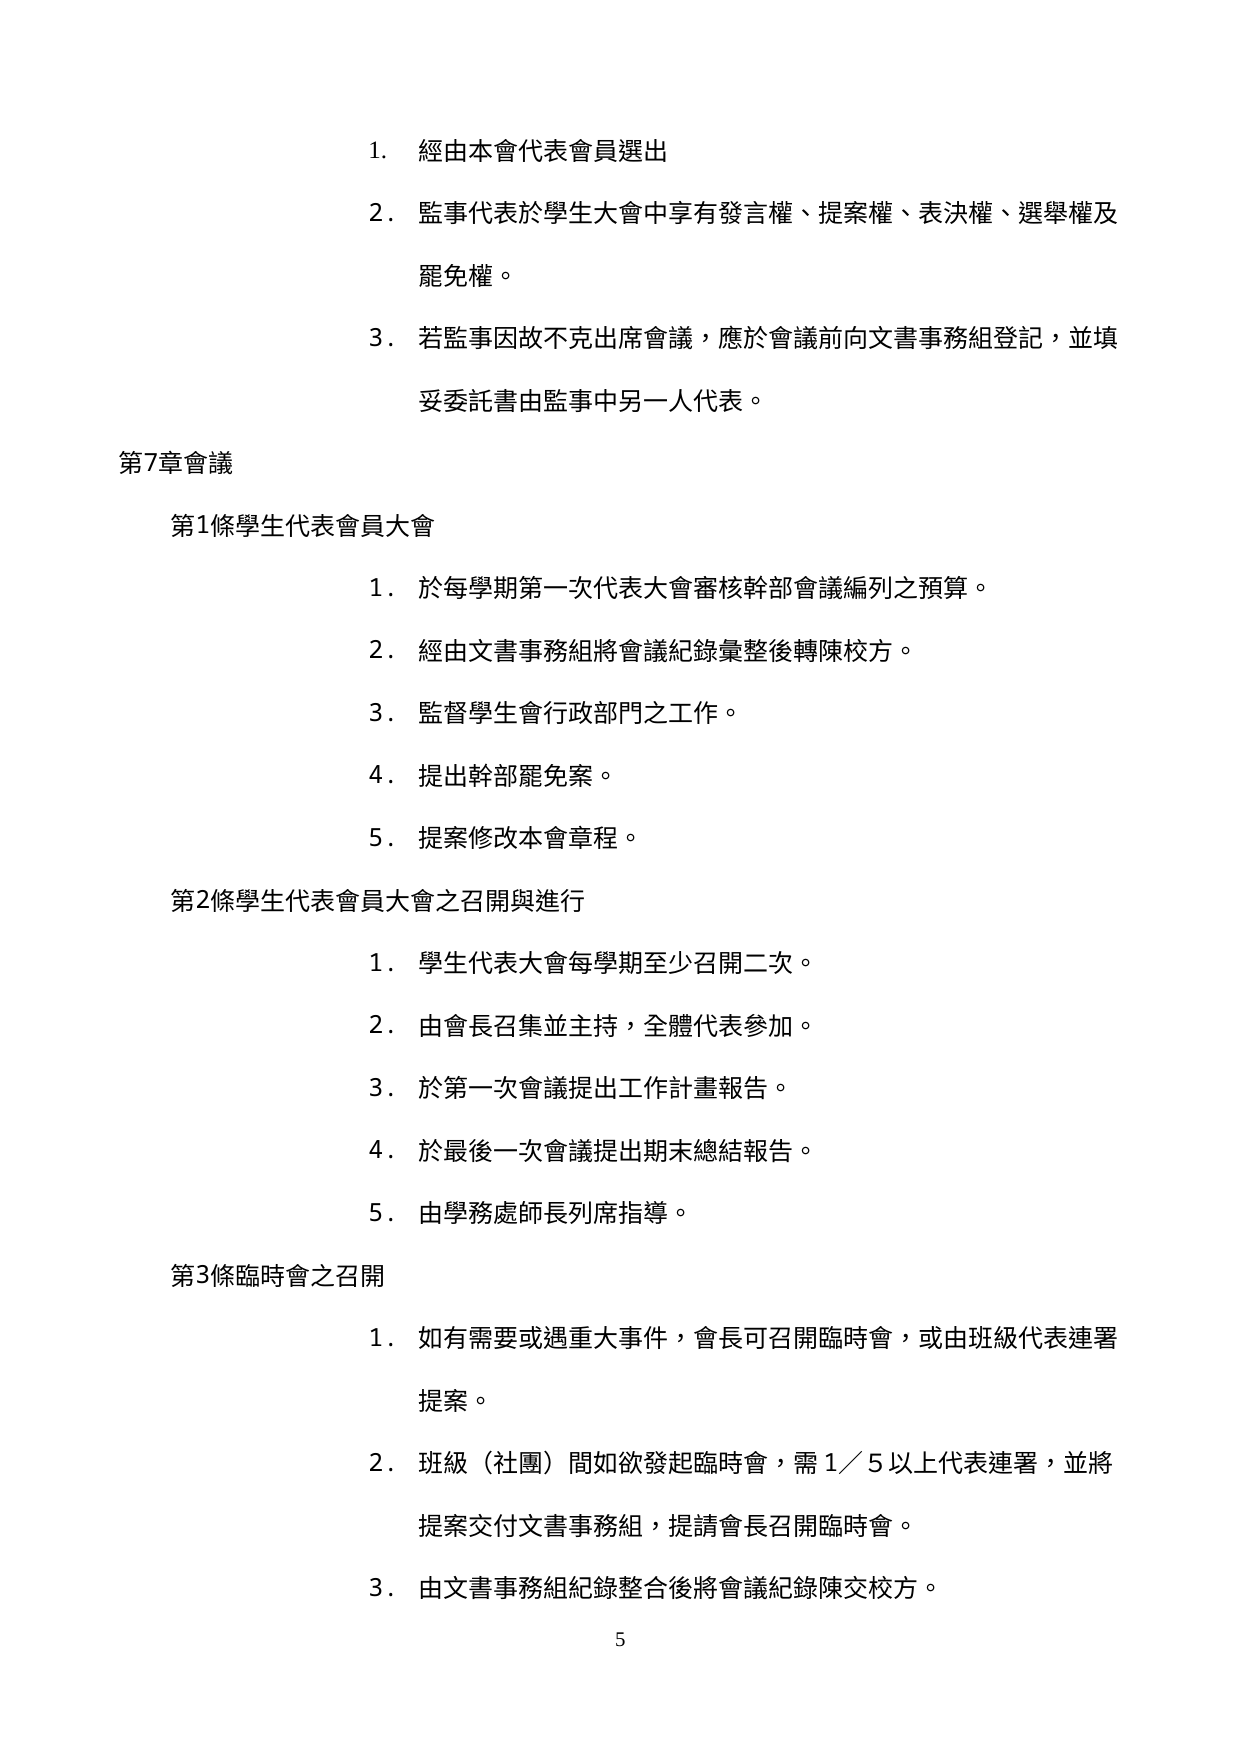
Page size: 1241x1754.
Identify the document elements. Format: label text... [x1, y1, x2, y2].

list 提出幹部罷免案。 [368, 733, 1122, 795]
list 由會長召集並主持，全體代表參加。 [368, 983, 1122, 1045]
list 會議 [118, 420, 1122, 483]
list 提案修改本會章程。 [368, 795, 1122, 858]
list 學生代表大會每學期至少召開二次。 [368, 920, 1122, 983]
list 如有需要或遇重大事件，會長可召開臨時會，或由班級代表連署提案。 [368, 1295, 1122, 1420]
list 監督學生會行政部門之工作。 [368, 670, 1122, 733]
list 學生代表會員大會 [170, 483, 1122, 545]
list 於每學期第一次代表大會審核幹部會議編列之預算。 [368, 545, 1122, 608]
list 監事代表於學生大會中享有發言權、提案權、表決權、選舉權及罷免權。 [368, 170, 1122, 295]
list 若監事因故不克出席會議，應於會議前向文書事務組登記，並填妥委託書由監事中另一人代表。 [368, 295, 1122, 420]
list 由文書事務組紀錄整合後將會議紀錄陳交校方。 [368, 1545, 1122, 1608]
list 經由文書事務組將會議紀錄彙整後轉陳校方。 [368, 608, 1122, 670]
list 由學務處師長列席指導。 [368, 1170, 1122, 1233]
list 學生代表會員大會之召開與進行 [170, 858, 1122, 920]
list 於最後一次會議提出期末總結報告。 [368, 1108, 1122, 1170]
list 於第一次會議提出工作計畫報告。 [368, 1045, 1122, 1108]
list 臨時會之召開 [170, 1233, 1122, 1295]
list 班級（社團）間如欲發起臨時會，需1／５以上代表連署，並將提案交付文書事務組，提請會長召開臨時會。 [368, 1420, 1122, 1545]
list 經由本會代表會員選出 [368, 108, 1122, 170]
